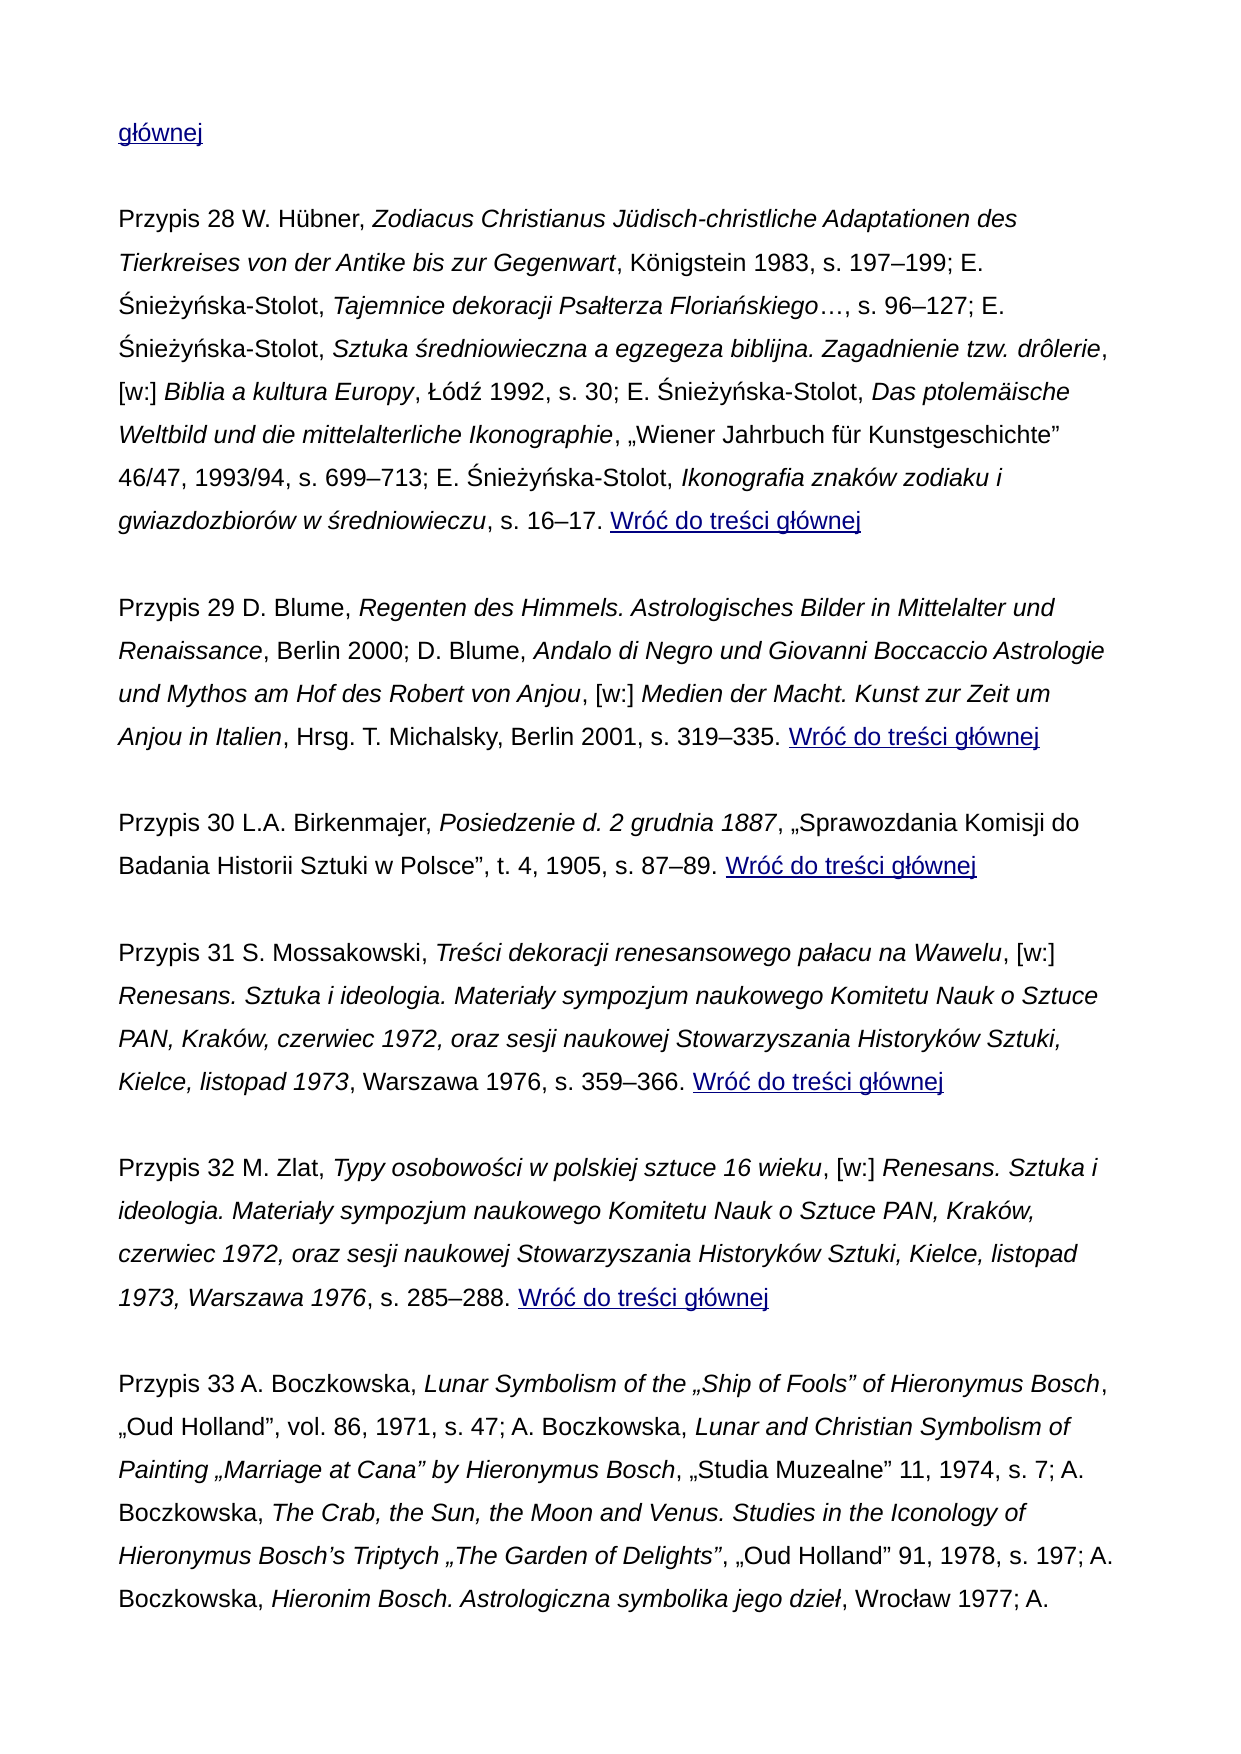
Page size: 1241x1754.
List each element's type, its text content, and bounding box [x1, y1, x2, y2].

text Przypis 30 L.A. Birkenmajer, Posiedzenie d. 2 grudnia 1887, „Sprawozdania Komisji do Badania Historii Sztuki w Polsce”, t. 4, 1905, s. 87–89. Wróć do treści głównej [118, 808, 1122, 880]
text Przypis 33 A. Boczkowska, Lunar Symbolism of the „Ship of Fools” of Hieronymus Bosch, „Oud Holland”, vol. 86, 1971, s. 47; A. Boczkowska, Lunar and Christian Symbolism of Painting „Marriage at Cana” by Hieronymus Bosch, „Studia Muzealne” 11, 1974, s. 7; A. Boczkowska, The Crab, the Sun, the Moon and Venus. Studies in the Iconology of Hieronymus Bosch’s Triptych „The Garden of Delights”, „Oud Holland” 91, 1978, s. 197; A. Boczkowska, Hieronim Bosch. Astrologiczna symbolika jego dzieł, Wrocław 1977; A. [118, 1369, 1122, 1613]
text Przypis 31 S. Mossakowski, Treści dekoracji renesansowego pałacu na Wawelu, [w:] Renesans. Sztuka i ideologia. Materiały sympozjum naukowego Komitetu Nauk o Sztuce PAN, Kraków, czerwiec 1972, oraz sesji naukowej Stowarzyszania Historyków Sztuki, Kielce, listopad 1973, Warszawa 1976, s. 359–366. Wróć do treści głównej [118, 937, 1122, 1096]
text głównej [118, 118, 1122, 147]
text Przypis 29 D. Blume, Regenten des Himmels. Astrologisches Bilder in Mittelalter und Renaissance, Berlin 2000; D. Blume, Andalo di Negro und Giovanni Boccaccio Astrologie und Mythos am Hof des Robert von Anjou, [w:] Medien der Macht. Kunst zur Zeit um Anjou in Italien, Hrsg. T. Michalsky, Berlin 2001, s. 319–335. Wróć do treści głównej [118, 592, 1122, 751]
text Przypis 28 W. Hübner, Zodiacus Christianus Jüdisch-christliche Adaptationen des Tierkreises von der Antike bis zur Gegenwart, Königstein 1983, s. 197–199; E. Śnieżyńska-Stolot, Tajemnice dekoracji Psałterza Floriańskiego…, s. 96–127; E. Śnieżyńska-Stolot, Sztuka średniowieczna a egzegeza biblijna. Zagadnienie tzw. drôlerie, [w:] Biblia a kultura Europy, Łódź 1992, s. 30; E. Śnieżyńska-Stolot, Das ptolemäische Weltbild und die mittelalterliche Ikonographie, „Wiener Jahrbuch für Kunstgeschichte” 46/47, 1993/94, s. 699–713; E. Śnieżyńska-Stolot, Ikonografia znaków zodiaku i gwiazdozbiorów w średniowieczu, s. 16–17. Wróć do treści głównej [118, 204, 1122, 535]
text Przypis 32 M. Zlat, Typy osobowości w polskiej sztuce 16 wieku, [w:] Renesans. Sztuka i ideologia. Materiały sympozjum naukowego Komitetu Nauk o Sztuce PAN, Kraków, czerwiec 1972, oraz sesji naukowej Stowarzyszania Historyków Sztuki, Kielce, listopad 1973, Warszawa 1976, s. 285–288. Wróć do treści głównej [118, 1153, 1122, 1311]
